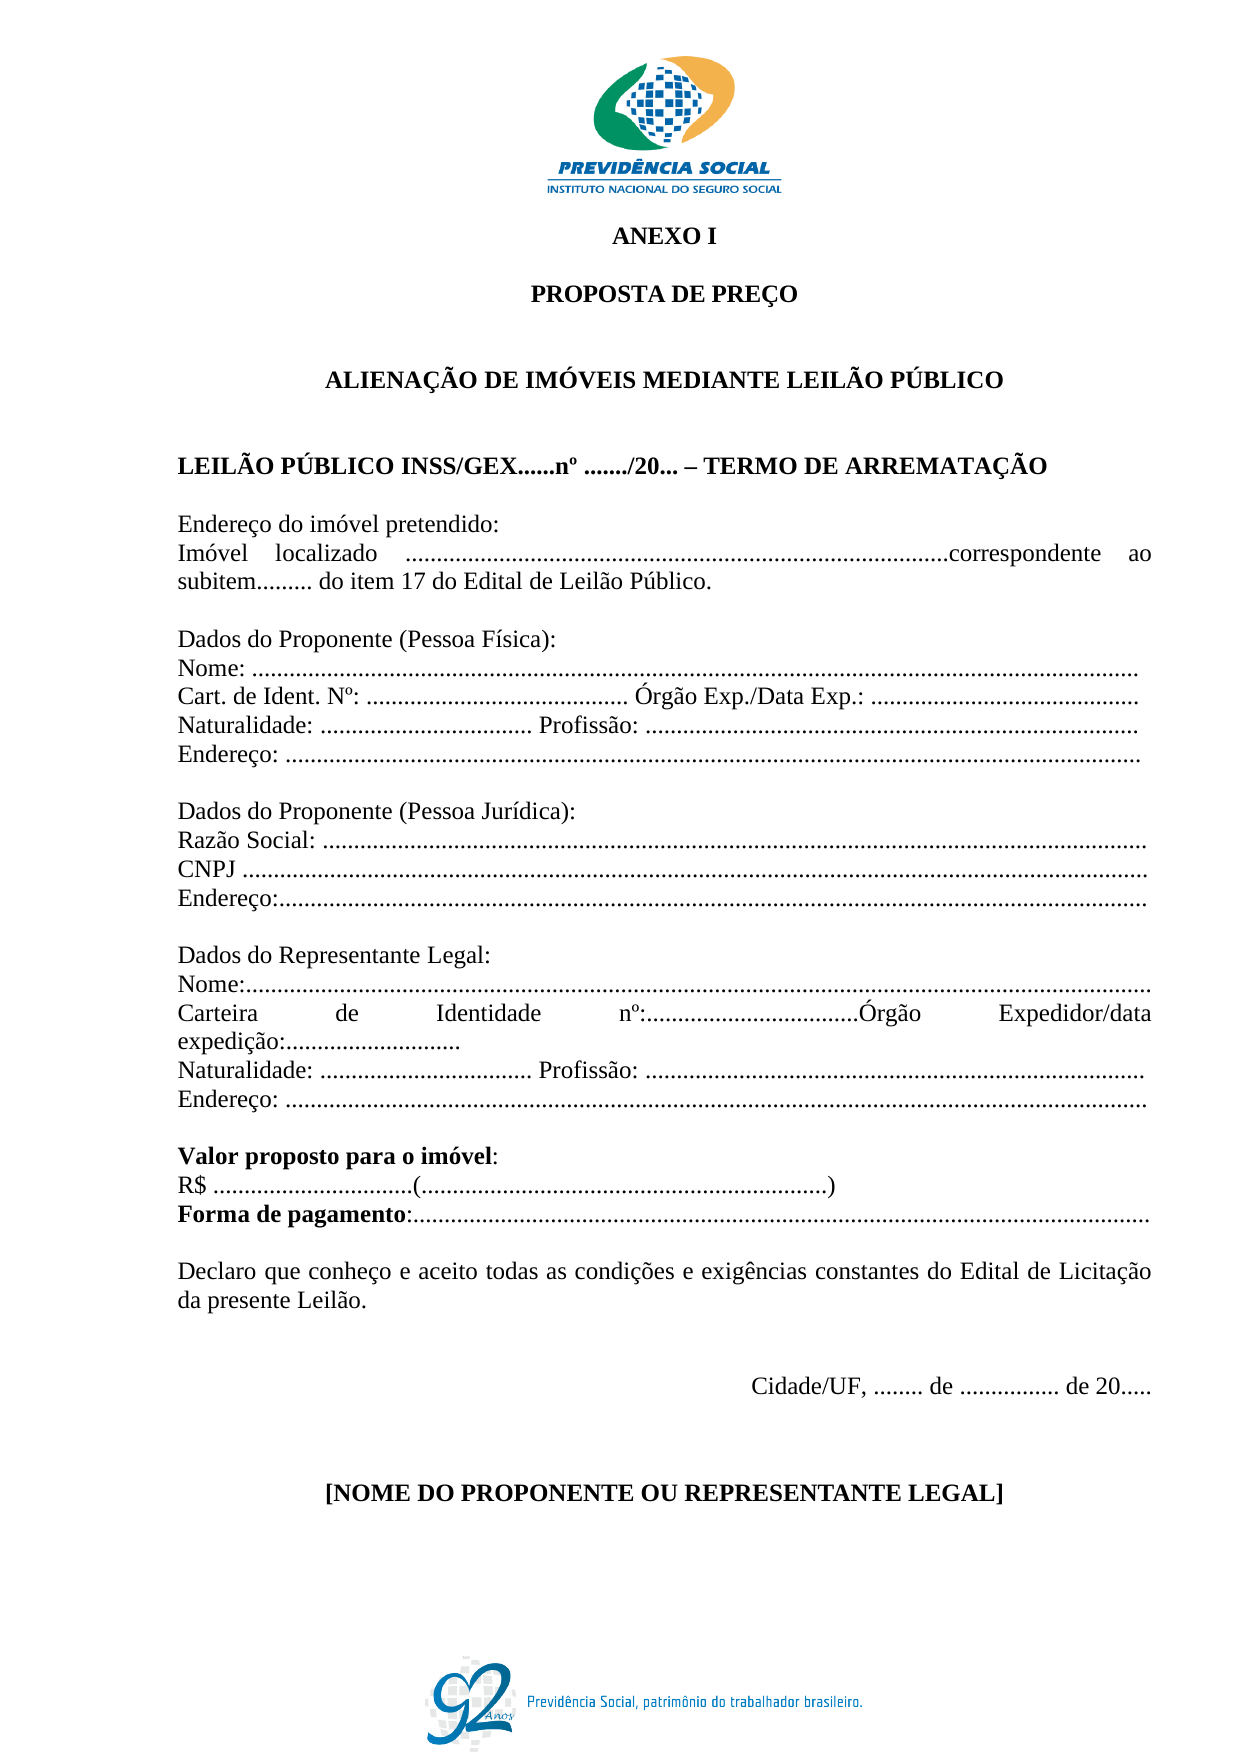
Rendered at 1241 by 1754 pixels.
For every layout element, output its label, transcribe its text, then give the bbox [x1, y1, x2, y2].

text ALIENAÇÃO DE IMÓVEIS MEDIANTE LEILÃO PÚBLICO [177, 365, 1152, 394]
text Endereço do imóvel pretendido: [177, 509, 1152, 538]
text Forma de pagamento:...................................................................................................................... [177, 1199, 1152, 1228]
text Dados do Proponente (Pessoa Jurídica): [177, 796, 1152, 825]
picture [547, 56, 782, 193]
text Carteira de Identidade nº:..................................Órgão Expedidor/data expedição:............................ [177, 998, 1152, 1055]
picture [425, 1656, 904, 1752]
text Valor proposto para o imóvel: [177, 1141, 1152, 1170]
text Endereço:........................................................................................................................................... [177, 883, 1152, 911]
text Cart. de Ident. Nº: .......................................... Órgão Exp./Data Exp.: ........................................... [177, 681, 1152, 710]
text Endereço: .......................................................................................................................................... [177, 1084, 1152, 1113]
text Naturalidade: .................................. Profissão: ............................................................................... [177, 710, 1152, 739]
text R$ ................................(.................................................................) [177, 1170, 1152, 1199]
text Naturalidade: .................................. Profissão: ................................................................................ [177, 1055, 1152, 1084]
text Dados do Proponente (Pessoa Física): [177, 624, 1152, 653]
text [NOME DO PROPONENTE OU REPRESENTANTE LEGAL] [177, 1478, 1152, 1507]
text Dados do Representante Legal: [177, 940, 1152, 969]
text Cidade/UF, ........ de ................ de 20..... [177, 1371, 1152, 1400]
text PROPOSTA DE PREÇO [177, 279, 1152, 308]
text ANEXO I [177, 221, 1152, 250]
text Imóvel localizado .......................................................................................correspondente ao subitem......... do item 17 do Edital de Leilão Público. [177, 538, 1152, 595]
text Declaro que conheço e aceito todas as condições e exigências constantes do Edital de Licitação da presente Leilão. [177, 1256, 1152, 1314]
text CNPJ ................................................................................................................................................. [177, 854, 1152, 883]
text LEILÃO PÚBLICO INSS/GEX......nº ......./20... – TERMO DE ARREMATAÇÃO [177, 451, 1152, 480]
text Endereço: ......................................................................................................................................... [177, 739, 1152, 768]
text Nome:................................................................................................................................................. [177, 969, 1152, 998]
text Nome: .............................................................................................................................................. [177, 653, 1152, 681]
text Razão Social: .................................................................................................................................... [177, 825, 1152, 854]
